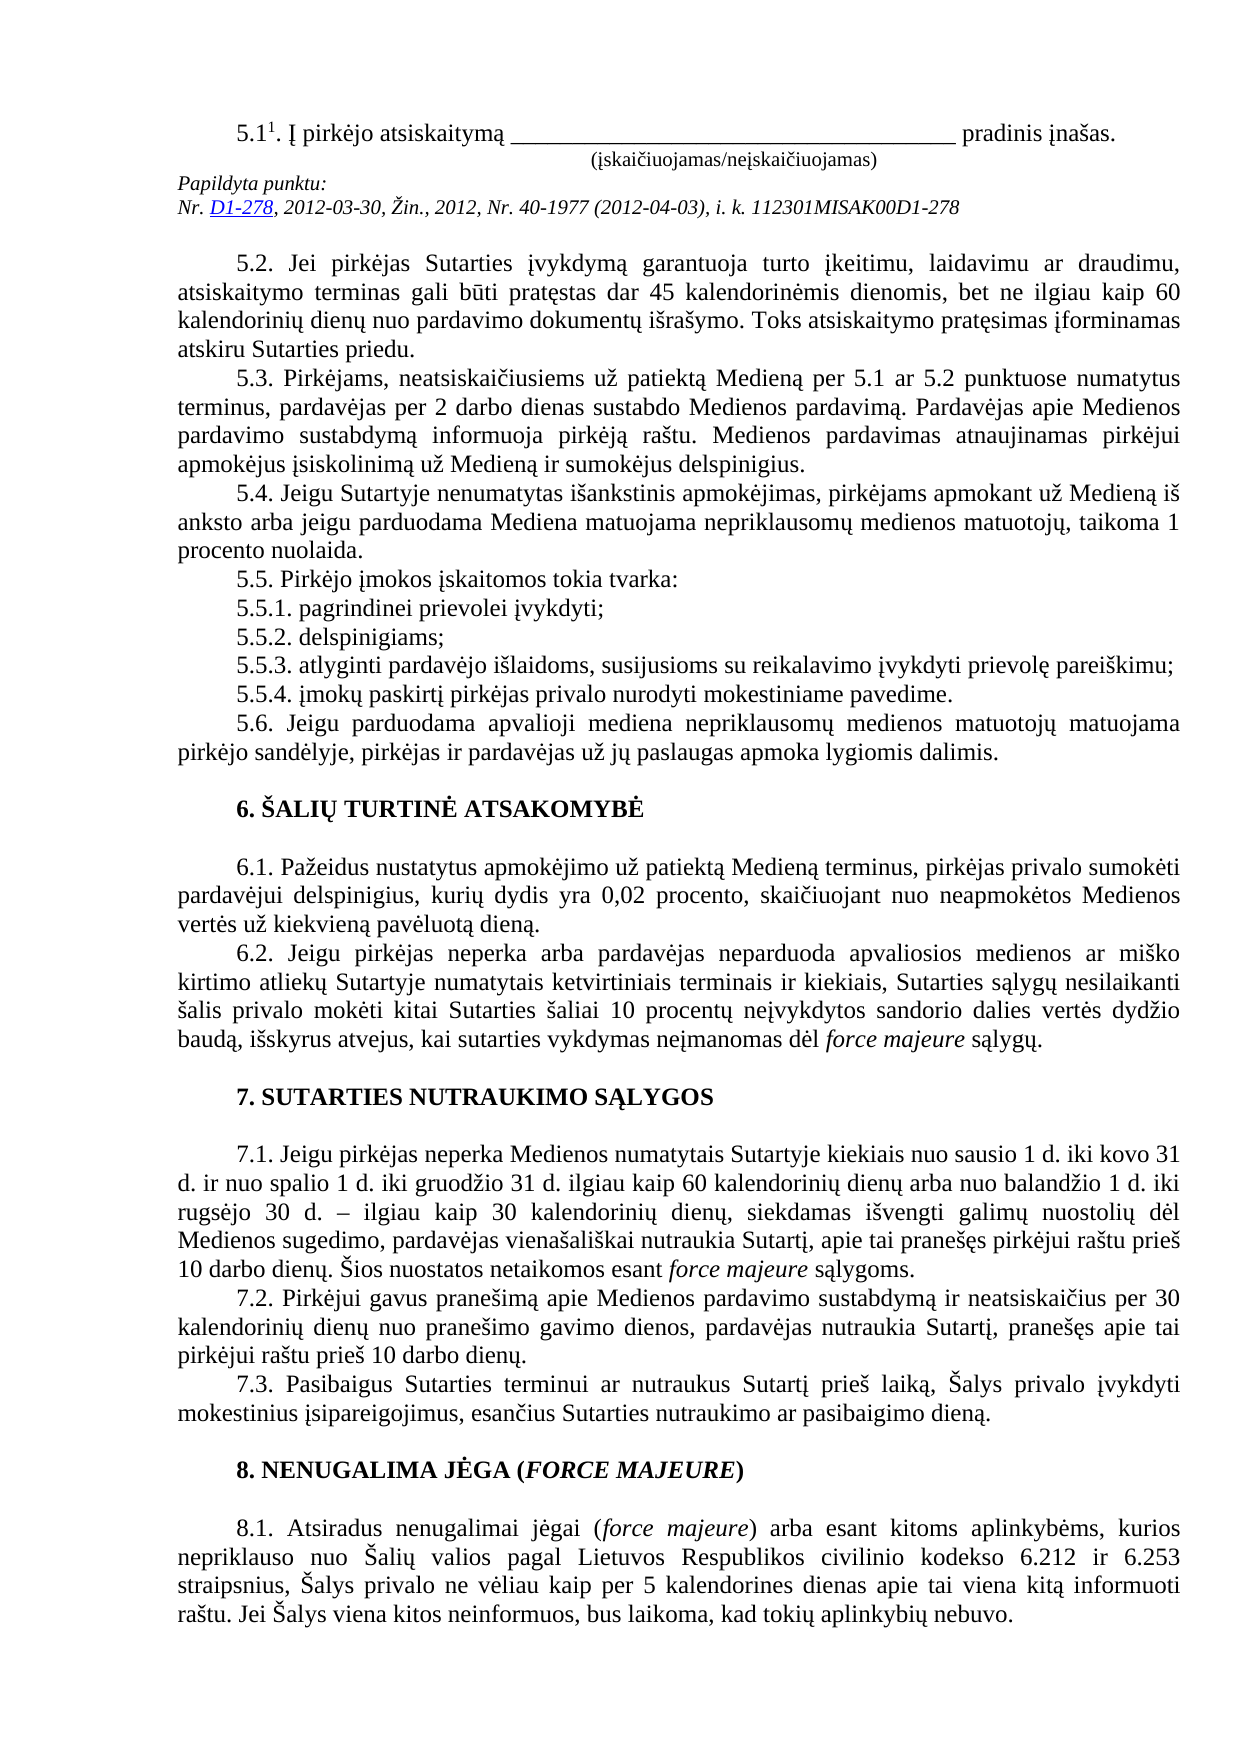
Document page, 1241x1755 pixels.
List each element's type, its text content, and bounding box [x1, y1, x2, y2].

text 7.3. Pasibaigus Sutarties terminui ar nutraukus Sutartį prieš laiką, Šalys privalo įvykdyti mokestinius įsipareigojimus, esančius Sutarties nutraukimo ar pasibaigimo dieną. [177, 1369, 1181, 1427]
text 5.5.3. atlyginti pardavėjo išlaidoms, susijusioms su reikalavimo įvykdyti prievolę pareiškimu; [177, 650, 1181, 679]
text 6.2. Jeigu pirkėjas neperka arba pardavėjas neparduoda apvaliosios medienos ar miško kirtimo atliekų Sutartyje numatytais ketvirtiniais terminais ir kiekiais, Sutarties sąlygų nesilaikanti šalis privalo mokėti kitai Sutarties šaliai 10 procentų neįvykdytos sandorio dalies vertės dydžio baudą, išskyrus atvejus, kai sutarties vykdymas neįmanomas dėl force majeure sąlygų. [177, 938, 1181, 1053]
text (įskaičiuojamas/neįskaičiuojamas) [177, 147, 1181, 171]
text 5.4. Jeigu Sutartyje nenumatytas išankstinis apmokėjimas, pirkėjams apmokant už Medieną iš anksto arba jeigu parduodama Mediena matuojama nepriklausomų medienos matuotojų, taikoma 1 procento nuolaida. [177, 478, 1181, 564]
text 5.5. Pirkėjo įmokos įskaitomos tokia tvarka: [177, 564, 1181, 593]
text 5.5.4. įmokų paskirtį pirkėjas privalo nurodyti mokestiniame pavedime. [177, 679, 1181, 708]
text 6. ŠALIŲ TURTINĖ ATSAKOMYBĖ [177, 794, 1181, 823]
text 7.1. Jeigu pirkėjas neperka Medienos numatytais Sutartyje kiekiais nuo sausio 1 d. iki kovo 31 d. ir nuo spalio 1 d. iki gruodžio 31 d. ilgiau kaip 60 kalendorinių dienų arba nuo balandžio 1 d. iki rugsėjo 30 d. – ilgiau kaip 30 kalendorinių dienų, siekdamas išvengti galimų nuostolių dėl Medienos sugedimo, pardavėjas vienašališkai nutraukia Sutartį, apie tai pranešęs pirkėjui raštu prieš 10 darbo dienų. Šios nuostatos netaikomos esant force majeure sąlygoms. [177, 1139, 1181, 1283]
text 5.3. Pirkėjams, neatsiskaičiusiems už patiektą Medieną per 5.1 ar 5.2 punktuose numatytus terminus, pardavėjas per 2 darbo dienas sustabdo Medienos pardavimą. Pardavėjas apie Medienos pardavimo sustabdymą informuoja pirkėją raštu. Medienos pardavimas atnaujinamas pirkėjui apmokėjus įsiskolinimą už Medieną ir sumokėjus delspinigius. [177, 363, 1181, 478]
text Papildyta punktu: [177, 171, 1181, 195]
text 7.2. Pirkėjui gavus pranešimą apie Medienos pardavimo sustabdymą ir neatsiskaičius per 30 kalendorinių dienų nuo pranešimo gavimo dienos, pardavėjas nutraukia Sutartį, pranešęs apie tai pirkėjui raštu prieš 10 darbo dienų. [177, 1283, 1181, 1369]
text 5.6. Jeigu parduodama apvalioji mediena nepriklausomų medienos matuotojų matuojama pirkėjo sandėlyje, pirkėjas ir pardavėjas už jų paslaugas apmoka lygiomis dalimis. [177, 708, 1181, 765]
text 5.11. Į pirkėjo atsiskaitymą pradinis įnašas. [177, 118, 1181, 147]
text 7. SUTARTIES NUTRAUKIMO SĄLYGOS [177, 1082, 1181, 1110]
text 6.1. Pažeidus nustatytus apmokėjimo už patiektą Medieną terminus, pirkėjas privalo sumokėti pardavėjui delspinigius, kurių dydis yra 0,02 procento, skaičiuojant nuo neapmokėtos Medienos vertės už kiekvieną pavėluotą dieną. [177, 852, 1181, 938]
text 8. NENUGALIMA JĖGA (FORCE MAJEURE) [177, 1455, 1181, 1484]
text 8.1. Atsiradus nenugalimai jėgai (force majeure) arba esant kitoms aplinkybėms, kurios nepriklauso nuo Šalių valios pagal Lietuvos Respublikos civilinio kodekso 6.212 ir 6.253 straipsnius, Šalys privalo ne vėliau kaip per 5 kalendorines dienas apie tai viena kitą informuoti raštu. Jei Šalys viena kitos neinformuos, bus laikoma, kad tokių aplinkybių nebuvo. [177, 1513, 1181, 1628]
text 5.5.1. pagrindinei prievolei įvykdyti; [177, 593, 1181, 622]
text Nr. D1-278, 2012-03-30, Žin., 2012, Nr. 40-1977 (2012-04-03), i. k. 112301MISAK00D1-278 [177, 195, 1181, 219]
text 5.5.2. delspinigiams; [177, 622, 1181, 650]
text 5.2. Jei pirkėjas Sutarties įvykdymą garantuoja turto įkeitimu, laidavimu ar draudimu, atsiskaitymo terminas gali būti pratęstas dar 45 kalendorinėmis dienomis, bet ne ilgiau kaip 60 kalendorinių dienų nuo pardavimo dokumentų išrašymo. Toks atsiskaitymo pratęsimas įforminamas atskiru Sutarties priedu. [177, 248, 1181, 363]
